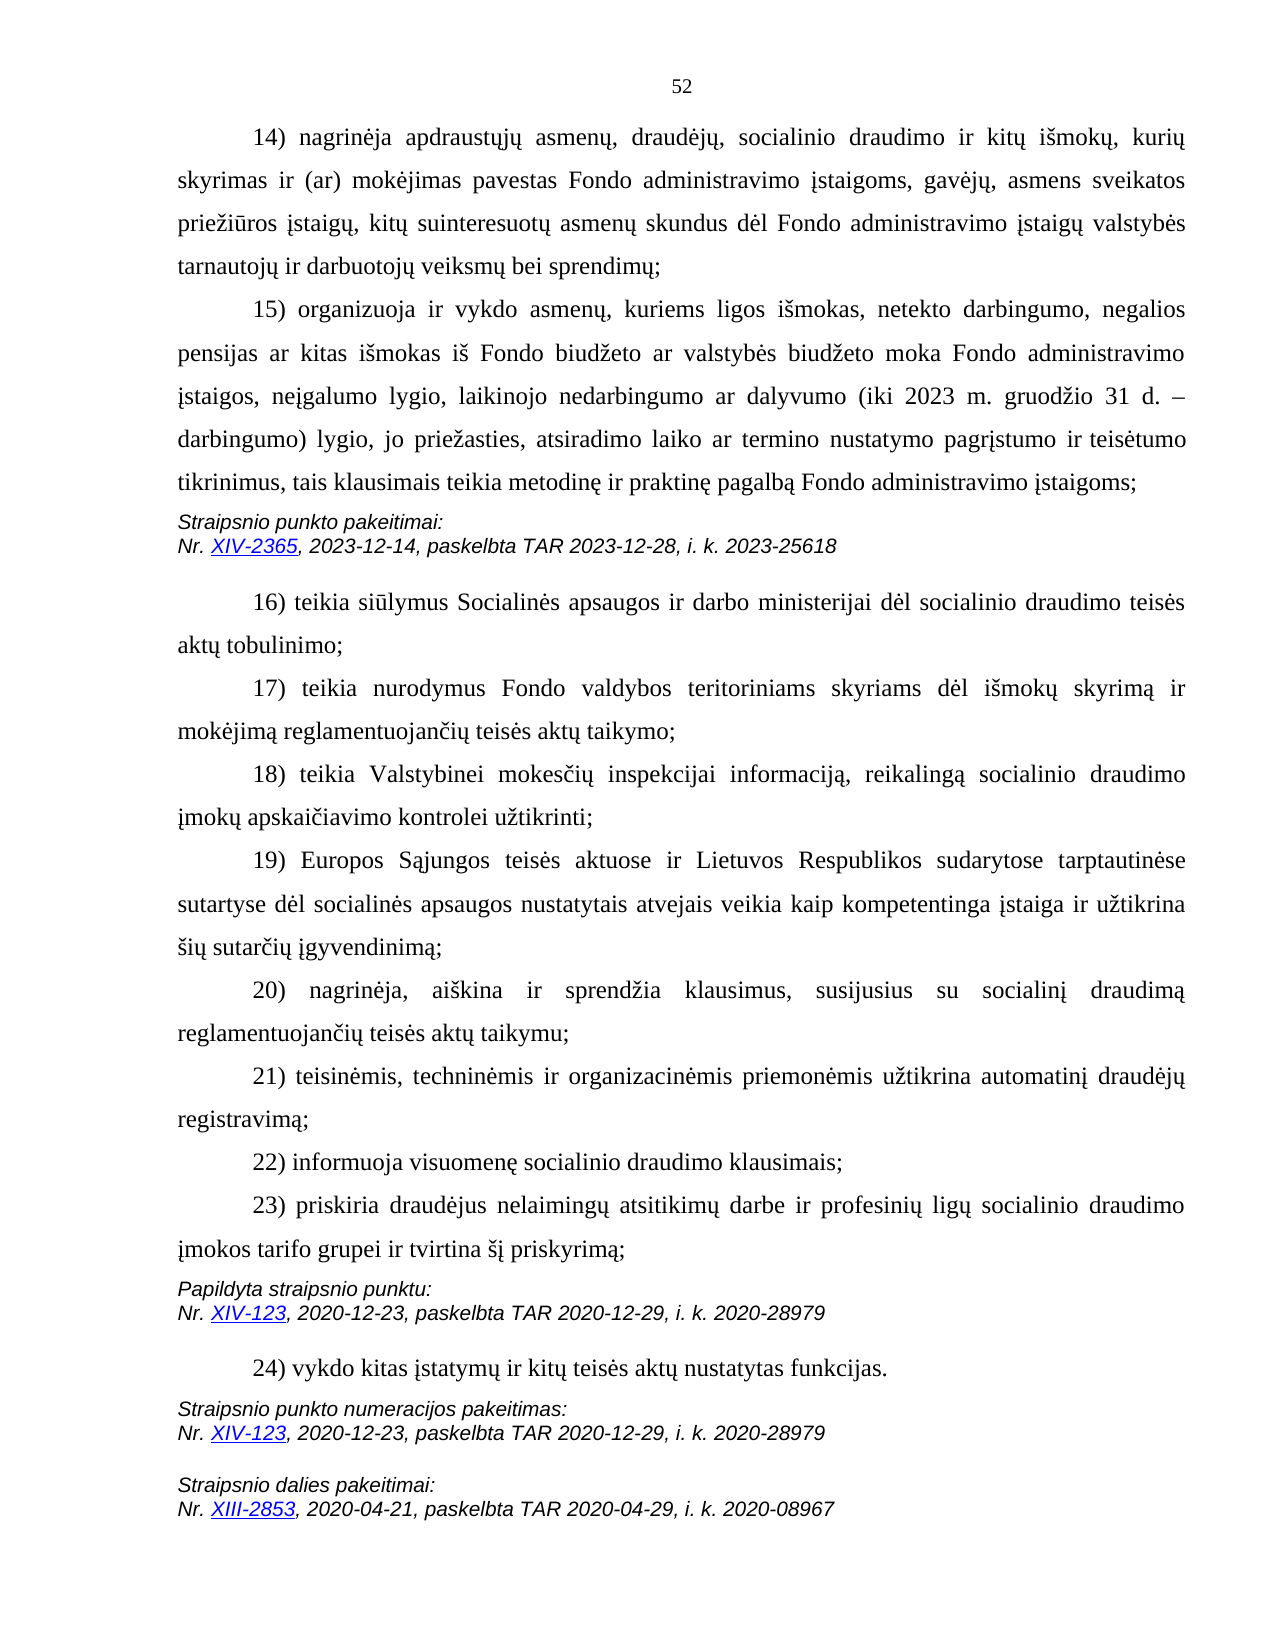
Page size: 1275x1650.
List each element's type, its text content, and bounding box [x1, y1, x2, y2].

text 14) nagrinėja apdraustųjų asmenų, draudėjų, socialinio draudimo ir kitų išmokų, kurių skyrimas ir (ar) mokėjimas pavestas Fondo administravimo įstaigoms, gavėjų, asmens sveikatos priežiūros įstaigų, kitų suinteresuotų asmenų skundus dėl Fondo administravimo įstaigų valstybės tarnautojų ir darbuotojų veiksmų bei sprendimų; [177, 122, 1186, 280]
text 15) organizuoja ir vykdo asmenų, kuriems ligos išmokas, netekto darbingumo, negalios pensijas ar kitas išmokas iš Fondo biudžeto ar valstybės biudžeto moka Fondo administravimo įstaigos, neįgalumo lygio, laikinojo nedarbingumo ar dalyvumo (iki 2023 m. gruodžio 31 d. – darbingumo) lygio, jo priežasties, atsiradimo laiko ar termino nustatymo pagrįstumo ir teisėtumo tikrinimus, tais klausimais teikia metodinę ir praktinę pagalbą Fondo administravimo įstaigoms; [177, 294, 1186, 496]
text 20) nagrinėja, aiškina ir sprendžia klausimus, susijusius su socialinį draudimą reglamentuojančių teisės aktų taikymu; [177, 975, 1186, 1047]
text 19) Europos Sąjungos teisės aktuose ir Lietuvos Respublikos sudarytose tarptautinėse sutartyse dėl socialinės apsaugos nustatytais atvejais veikia kaip kompetentinga įstaiga ir užtikrina šių sutarčių įgyvendinimą; [177, 846, 1186, 961]
text Nr. XIII-2853, 2020-04-21, paskelbta TAR 2020-04-29, i. k. 2020-08967 [177, 1497, 1186, 1521]
text Straipsnio punkto pakeitimai: [177, 510, 1186, 534]
text 21) teisinėmis, techninėmis ir organizacinėmis priemonėmis užtikrina automatinį draudėjų registravimą; [177, 1061, 1186, 1133]
text Papildyta straipsnio punktu: [177, 1277, 1186, 1301]
text 17) teikia nurodymus Fondo valdybos teritoriniams skyriams dėl išmokų skyrimą ir mokėjimą reglamentuojančių teisės aktų taikymo; [177, 673, 1186, 745]
text Straipsnio punkto numeracijos pakeitimas: [177, 1397, 1186, 1421]
text Nr. XIV-2365, 2023-12-14, paskelbta TAR 2023-12-28, i. k. 2023-25618 [177, 534, 1186, 558]
text Straipsnio dalies pakeitimai: [177, 1473, 1186, 1497]
text 22) informuoja visuomenę socialinio draudimo klausimais; [177, 1147, 1186, 1176]
text Nr. XIV-123, 2020-12-23, paskelbta TAR 2020-12-29, i. k. 2020-28979 [177, 1421, 1186, 1444]
text 23) priskiria draudėjus nelaimingų atsitikimų darbe ir profesinių ligų socialinio draudimo įmokos tarifo grupei ir tvirtina šį priskyrimą; [177, 1191, 1186, 1262]
text 24) vykdo kitas įstatymų ir kitų teisės aktų nustatytas funkcijas. [177, 1353, 1186, 1382]
text 18) teikia Valstybinei mokesčių inspekcijai informaciją, reikalingą socialinio draudimo įmokų apskaičiavimo kontrolei užtikrinti; [177, 759, 1186, 831]
text Nr. XIV-123, 2020-12-23, paskelbta TAR 2020-12-29, i. k. 2020-28979 [177, 1301, 1186, 1325]
text 16) teikia siūlymus Socialinės apsaugos ir darbo ministerijai dėl socialinio draudimo teisės aktų tobulinimo; [177, 587, 1186, 659]
